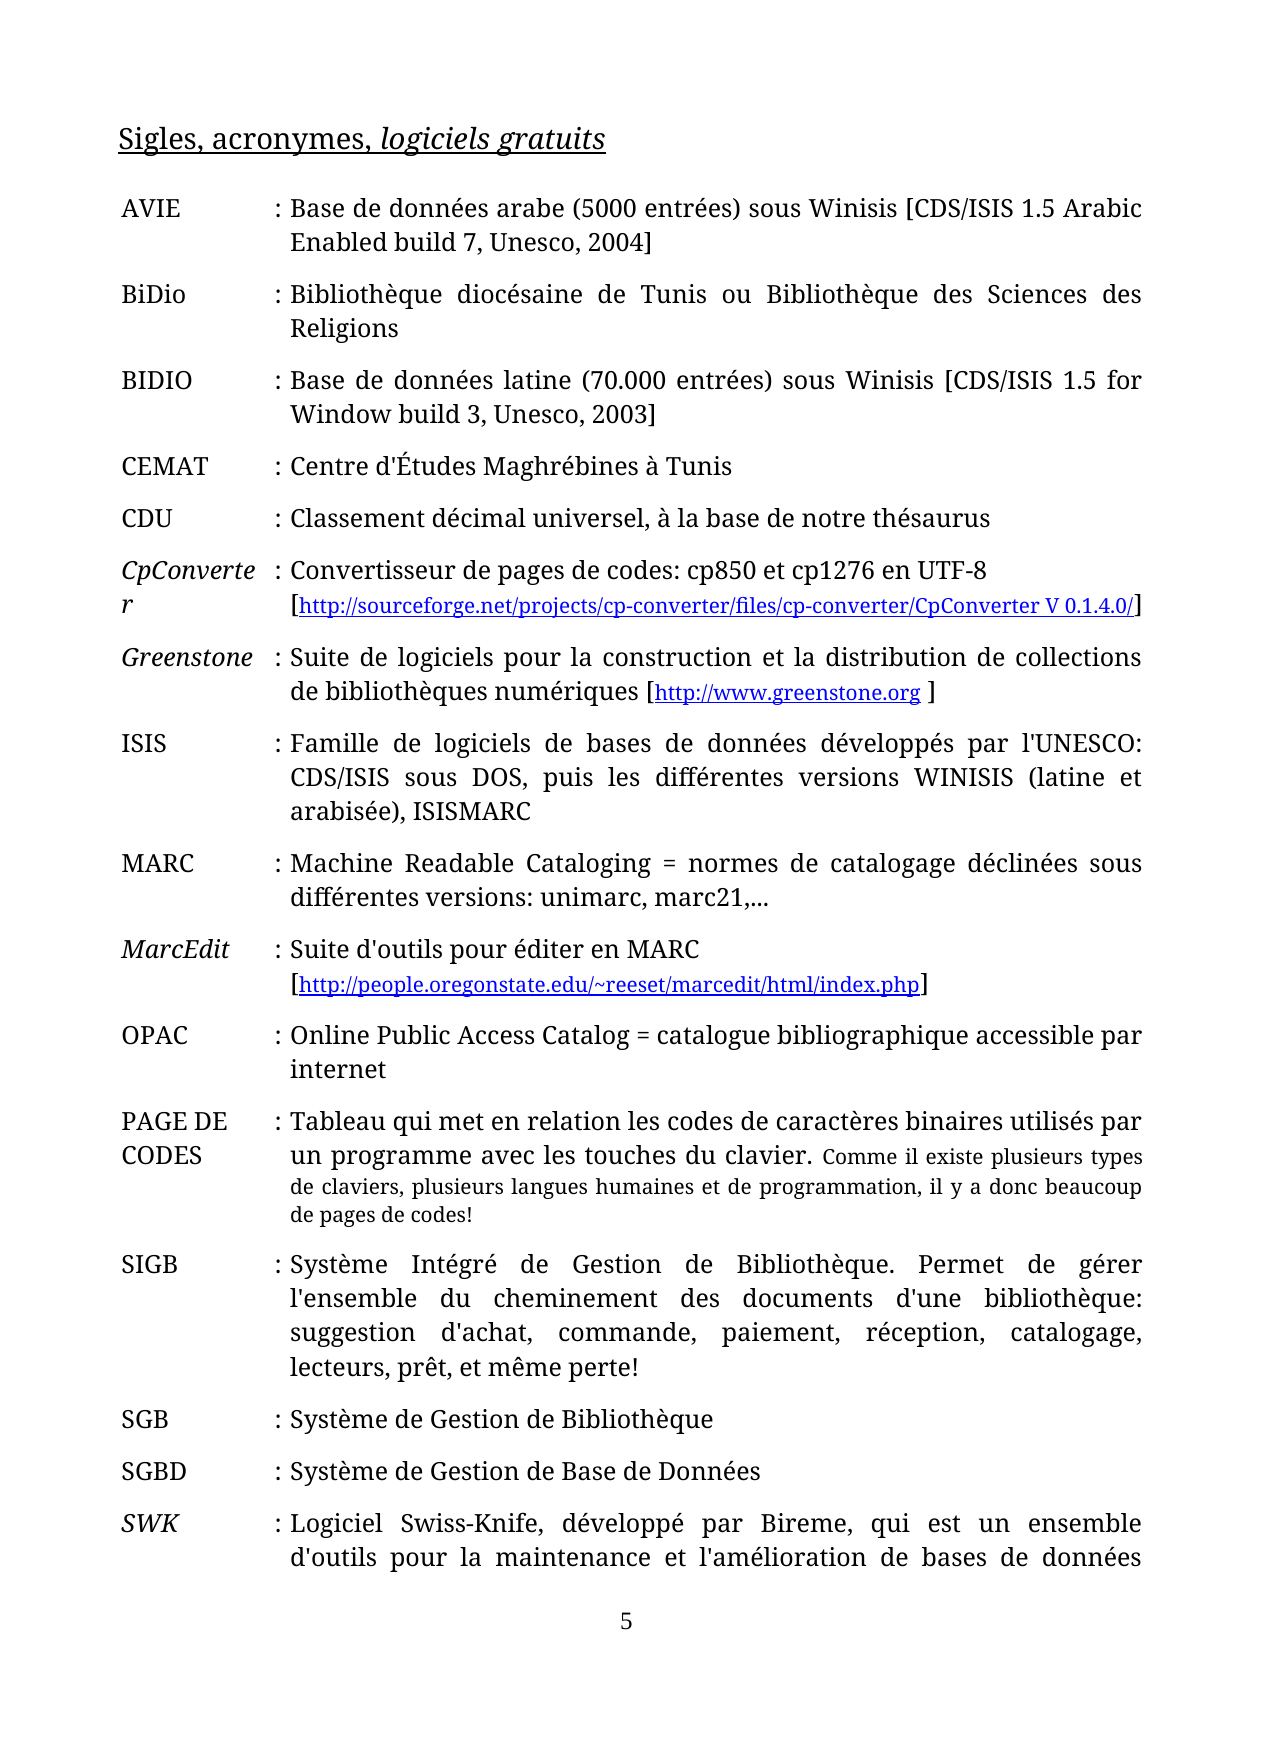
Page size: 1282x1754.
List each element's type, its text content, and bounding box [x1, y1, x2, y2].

table_cell CDU [118, 498, 271, 550]
table_cell Centre d'Études Maghrébines à Tunis [287, 446, 1146, 498]
table_cell MARC [118, 843, 271, 928]
table_cell MarcEdit [118, 929, 271, 1015]
table_cell : [271, 1101, 287, 1244]
table_cell OPAC [118, 1015, 271, 1101]
table_cell : [271, 636, 287, 722]
table_cell : [271, 1502, 287, 1577]
table_cell : [271, 360, 287, 446]
table_cell SWK [118, 1502, 271, 1577]
table_cell CEMAT [118, 446, 271, 498]
table_cell Machine Readable Cataloging = normes de catalogage déclinées sous différentes versions: unimarc, marc21,... [287, 843, 1146, 928]
table_cell Convertisseur de pages de codes: cp850 et cp1276 en UTF-8 [http://sourceforge.net/projects/cp-converter/files/cp-converter/CpConverter V 0.1.4.0/] [287, 550, 1146, 636]
table_cell Système de Gestion de Base de Données [287, 1450, 1146, 1502]
table_cell : [271, 1450, 287, 1502]
table_cell Bibliothèque diocésaine de Tunis ou Bibliothèque des Sciences des Religions [287, 274, 1146, 359]
table_cell Tableau qui met en relation les codes de caractères binaires utilisés par un programme avec les touches du clavier. Comme il existe plusieurs types de claviers, plusieurs langues humaines et de programmation, il y a donc beaucoup de pages de codes! [287, 1101, 1146, 1244]
table_cell Classement décimal universel, à la base de notre thésaurus [287, 498, 1146, 550]
table_cell : [271, 1244, 287, 1398]
table_cell : [271, 274, 287, 359]
table_cell : [271, 446, 287, 498]
table_cell Greenstone [118, 636, 271, 722]
table_cell : [271, 1015, 287, 1101]
table_cell Suite d'outils pour éditer en MARC [http://people.oregonstate.edu/~reeset/marcedit/html/index.php] [287, 929, 1146, 1015]
table_cell ISIS [118, 722, 271, 842]
table_header : [271, 187, 287, 273]
table_cell Online Public Access Catalog = catalogue bibliographique accessible par internet [287, 1015, 1146, 1101]
table_cell BIDIO [118, 360, 271, 446]
table_cell Logiciel Swiss-Knife, développé par Bireme, qui est un ensemble d'outils pour la maintenance et l'amélioration de bases de données [287, 1502, 1146, 1577]
table_header Base de données arabe (5000 entrées) sous Winisis [CDS/ISIS 1.5 Arabic Enabled build 7, Unesco, 2004] [287, 187, 1146, 273]
table_cell : [271, 1398, 287, 1450]
table_cell SIGB [118, 1244, 271, 1398]
text Sigles, acronymes, logiciels gratuits [118, 118, 1163, 158]
table_cell SGB [118, 1398, 271, 1450]
table_cell : [271, 550, 287, 636]
table_cell : [271, 722, 287, 842]
table_cell Suite de logiciels pour la construction et la distribution de collections de bibliothèques numériques [http://www.greenstone.org ] [287, 636, 1146, 722]
table_cell : [271, 843, 287, 928]
table_cell Base de données latine (70.000 entrées) sous Winisis [CDS/ISIS 1.5 for Window build 3, Unesco, 2003] [287, 360, 1146, 446]
table_cell CpConverter [118, 550, 271, 636]
table_cell : [271, 498, 287, 550]
table_cell Système de Gestion de Bibliothèque [287, 1398, 1146, 1450]
table_cell BiDio [118, 274, 271, 359]
table_cell Famille de logiciels de bases de données développés par l'UNESCO: CDS/ISIS sous DOS, puis les différentes versions WINISIS (latine et arabisée), ISISMARC [287, 722, 1146, 842]
table_cell : [271, 929, 287, 1015]
table_cell SGBD [118, 1450, 271, 1502]
table_header AVIE [118, 187, 271, 273]
table_cell Système Intégré de Gestion de Bibliothèque. Permet de gérer l'ensemble du cheminement des documents d'une bibliothèque: suggestion d'achat, commande, paiement, réception, catalogage, lecteurs, prêt, et même perte! [287, 1244, 1146, 1398]
table_cell PAGE DE CODES [118, 1101, 271, 1244]
